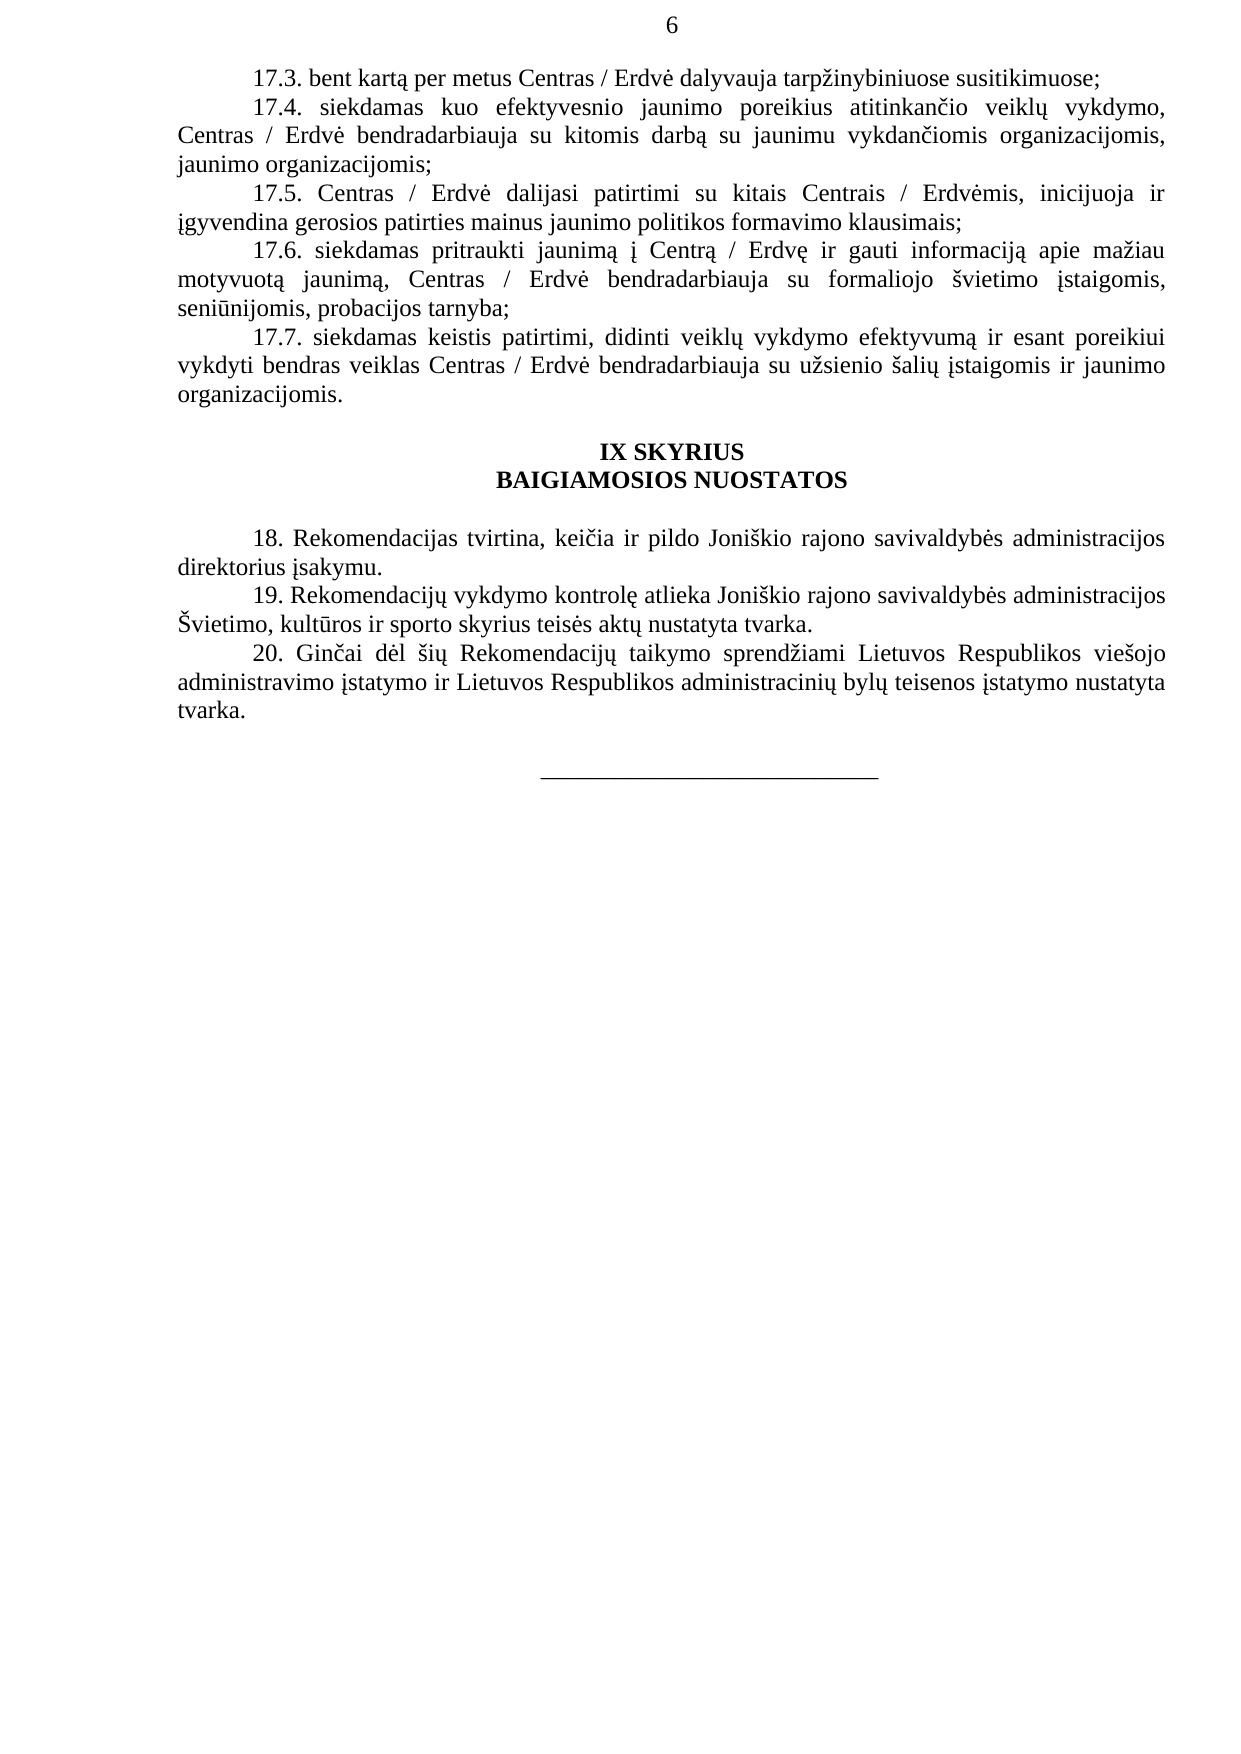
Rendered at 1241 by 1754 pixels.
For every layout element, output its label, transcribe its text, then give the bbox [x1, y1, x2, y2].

text 17.5. Centras / Erdvė dalijasi patirtimi su kitais Centrais / Erdvėmis, inicijuoja ir įgyvendina gerosios patirties mainus jaunimo politikos formavimo klausimais; [177, 178, 1167, 235]
text 18. Rekomendacijas tvirtina, keičia ir pildo Joniškio rajono savivaldybės administracijos direktorius įsakymu. [177, 523, 1167, 580]
text 19. Rekomendacijų vykdymo kontrolę atlieka Joniškio rajono savivaldybės administracijos Švietimo, kultūros ir sporto skyrius teisės aktų nustatyta tvarka. [177, 580, 1167, 638]
text BAIGIAMOSIOS NUOSTATOS [177, 465, 1167, 494]
text IX SKYRIUS [177, 437, 1167, 465]
text 17.7. siekdamas keistis patirtimi, didinti veiklų vykdymo efektyvumą ir esant poreikiui vykdyti bendras veiklas Centras / Erdvė bendradarbiauja su užsienio šalių įstaigomis ir jaunimo organizacijomis. [177, 322, 1167, 408]
text 17.6. siekdamas pritraukti jaunimą į Centrą / Erdvę ir gauti informaciją apie mažiau motyvuotą jaunimą, Centras / Erdvė bendradarbiauja su formaliojo švietimo įstaigomis, seniūnijomis, probacijos tarnyba; [177, 235, 1167, 322]
text 20. Ginčai dėl šių Rekomendacijų taikymo sprendžiami Lietuvos Respublikos viešojo administravimo įstatymo ir Lietuvos Respublikos administracinių bylų teisenos įstatymo nustatyta tvarka. [177, 638, 1167, 724]
text 17.4. siekdamas kuo efektyvesnio jaunimo poreikius atitinkančio veiklų vykdymo, Centras / Erdvė bendradarbiauja su kitomis darbą su jaunimu vykdančiomis organizacijomis, jaunimo organizacijomis; [177, 92, 1167, 178]
text ___________________________ [177, 753, 1167, 782]
text 17.3. bent kartą per metus Centras / Erdvė dalyvauja tarpžinybiniuose susitikimuose; [177, 63, 1167, 92]
